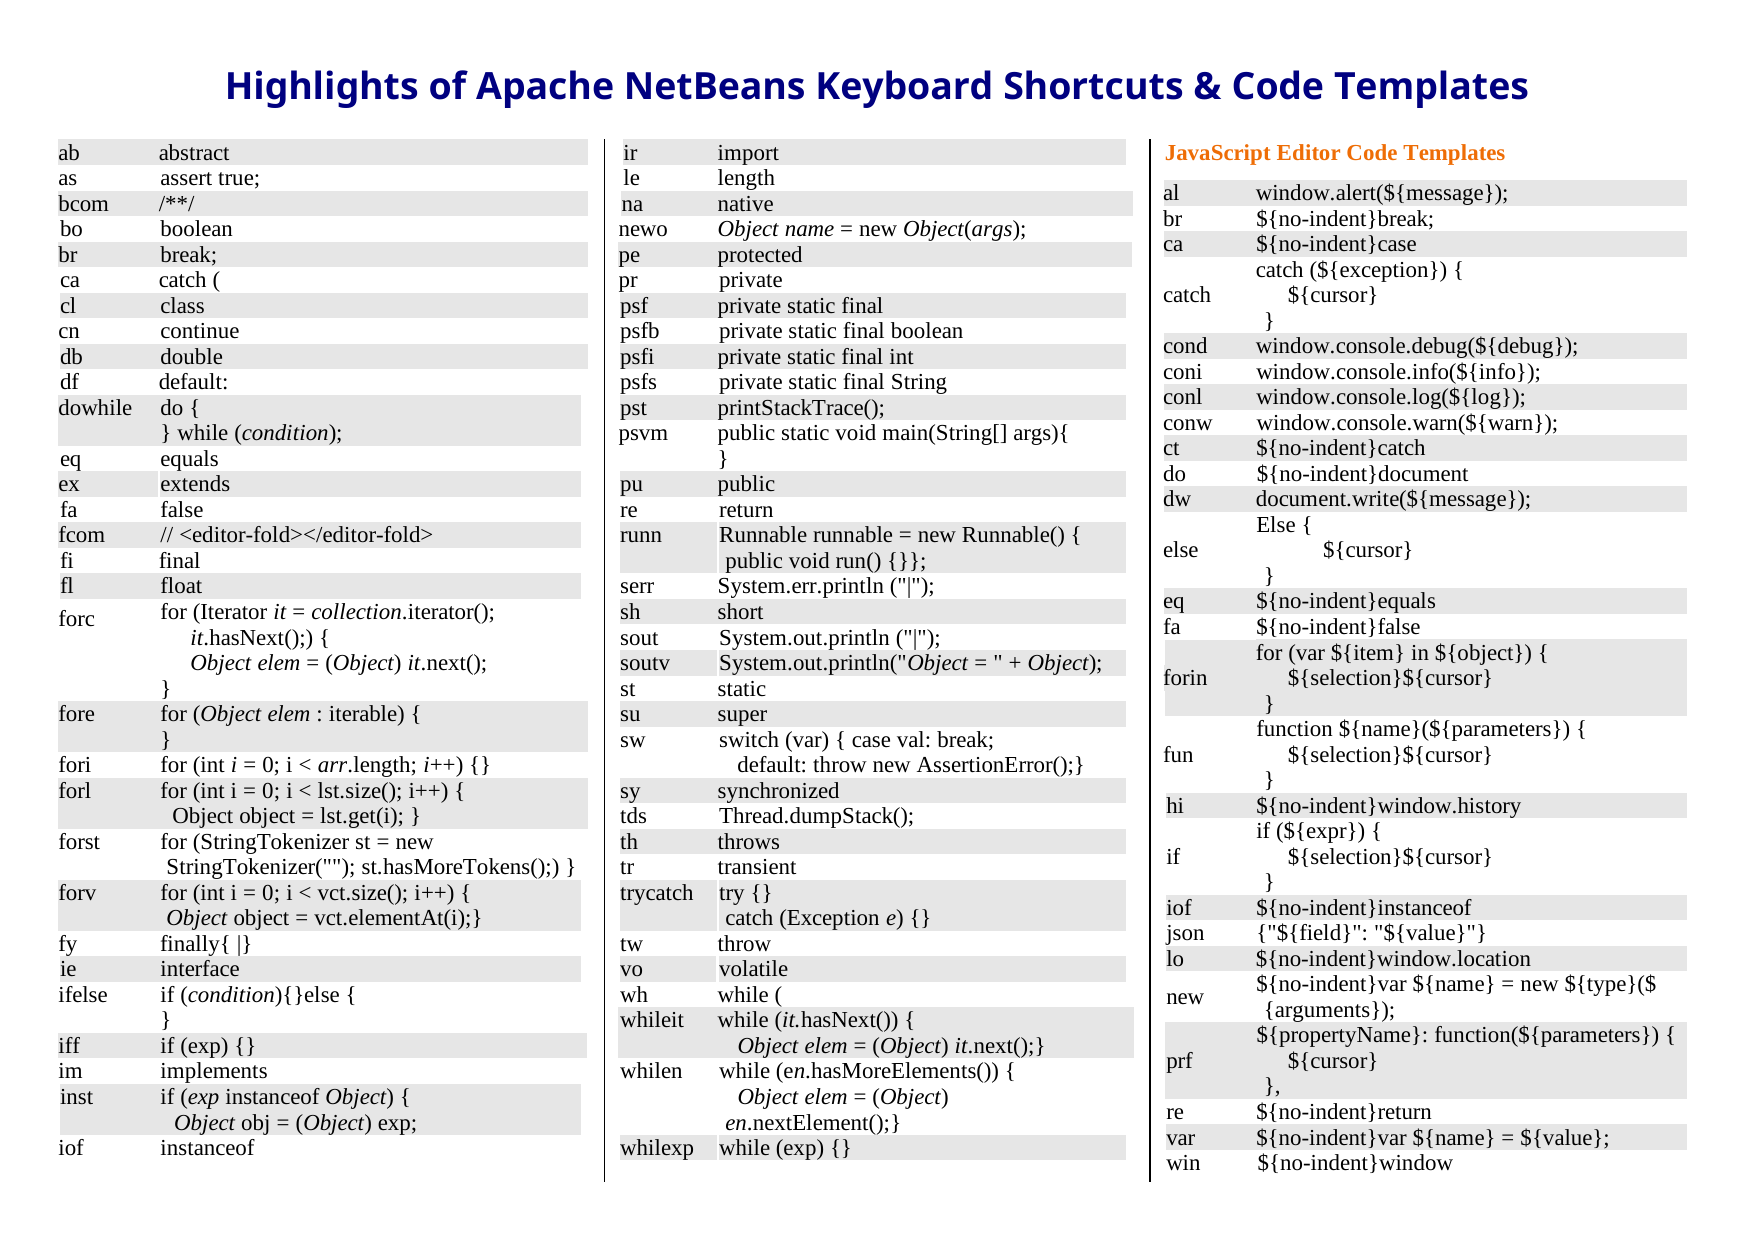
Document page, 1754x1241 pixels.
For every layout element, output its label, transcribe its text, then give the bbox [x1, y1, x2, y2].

table_cell switch (var) { case val: break; default: throw new AssertionError();} [718, 727, 1134, 778]
table_cell continue [160, 318, 588, 344]
table_cell transient [1126, 854, 1134, 880]
table_cell throws [1126, 829, 1134, 854]
text JavaScript Editor Code Templates [1164, 139, 1695, 165]
table_cell catch (${exception}) { ${cursor} } [1256, 257, 1695, 333]
table_cell ${no-indent}break; [1256, 206, 1695, 231]
table_cell boolean [160, 216, 588, 242]
table_cell forin [1165, 691, 1256, 716]
table_cell private static final boolean [718, 318, 1134, 344]
table_cell window.console.info(${info}); [1256, 359, 1695, 384]
table_cell ca [58, 267, 160, 293]
table_cell psfb [618, 318, 717, 344]
table_cell import [1126, 140, 1134, 165]
table_cell whilen [618, 1058, 717, 1135]
table_cell new [1165, 971, 1256, 1022]
table_cell newo [618, 216, 717, 242]
table_cell br [1165, 206, 1256, 231]
table_cell Else { ${cursor} } [1256, 512, 1695, 588]
table_cell volatile [1126, 956, 1134, 982]
table_cell short [1126, 599, 1134, 624]
table_cell pr [618, 267, 717, 293]
table_cell else [1165, 512, 1256, 588]
table_cell coni [1165, 359, 1256, 384]
table_cell private [718, 267, 1134, 293]
table_cell public [1126, 471, 1134, 497]
table_cell extends [581, 471, 588, 497]
table_cell re [618, 497, 717, 522]
table_cell psvm [618, 420, 717, 471]
table_cell float [581, 574, 588, 599]
table_cell conw [1165, 410, 1256, 435]
table_cell sw [618, 727, 717, 778]
table_cell bo [58, 216, 160, 242]
table_cell Object name = new Object(args); [718, 216, 1134, 242]
table_cell interface [581, 956, 588, 982]
table_cell whileit [618, 1007, 717, 1058]
table_cell Thread.dumpStack(); [718, 803, 1134, 829]
table_cell if [1165, 818, 1256, 895]
table_cell private static final String [718, 369, 1134, 395]
table_cell catch ( [160, 267, 588, 293]
table_cell catch [1165, 257, 1256, 333]
table_cell do [1165, 461, 1256, 486]
table_cell forc [58, 599, 160, 605]
table_cell while ( [718, 982, 1134, 1007]
table_cell public static void main(String[] args){ } [718, 420, 1134, 471]
table_cell while (en.hasMoreElements()) { Object elem = (Object) en.nextElement();} [718, 1058, 1134, 1135]
table_cell le [618, 165, 623, 191]
table_cell forin [1165, 640, 1256, 665]
table_cell assert true; [160, 165, 588, 191]
table_cell window.console.warn(${warn}); [1256, 410, 1695, 435]
table_cell fun [1165, 767, 1256, 793]
table_cell prf [1165, 1022, 1256, 1099]
table_cell cn [58, 318, 160, 344]
table_cell ir [618, 140, 623, 165]
table_cell ${no-indent}document [1256, 461, 1695, 486]
table_cell tds [618, 803, 717, 829]
table_cell as [58, 165, 160, 191]
table_cell return [718, 497, 1134, 522]
table_cell throw [1126, 931, 1134, 956]
table_cell super [1126, 701, 1134, 727]
table_cell static [1126, 676, 1134, 701]
table_cell wh [618, 982, 717, 1007]
table_cell fun [1165, 716, 1256, 742]
table_cell forc [58, 694, 160, 701]
table_cell psfs [618, 369, 717, 395]
